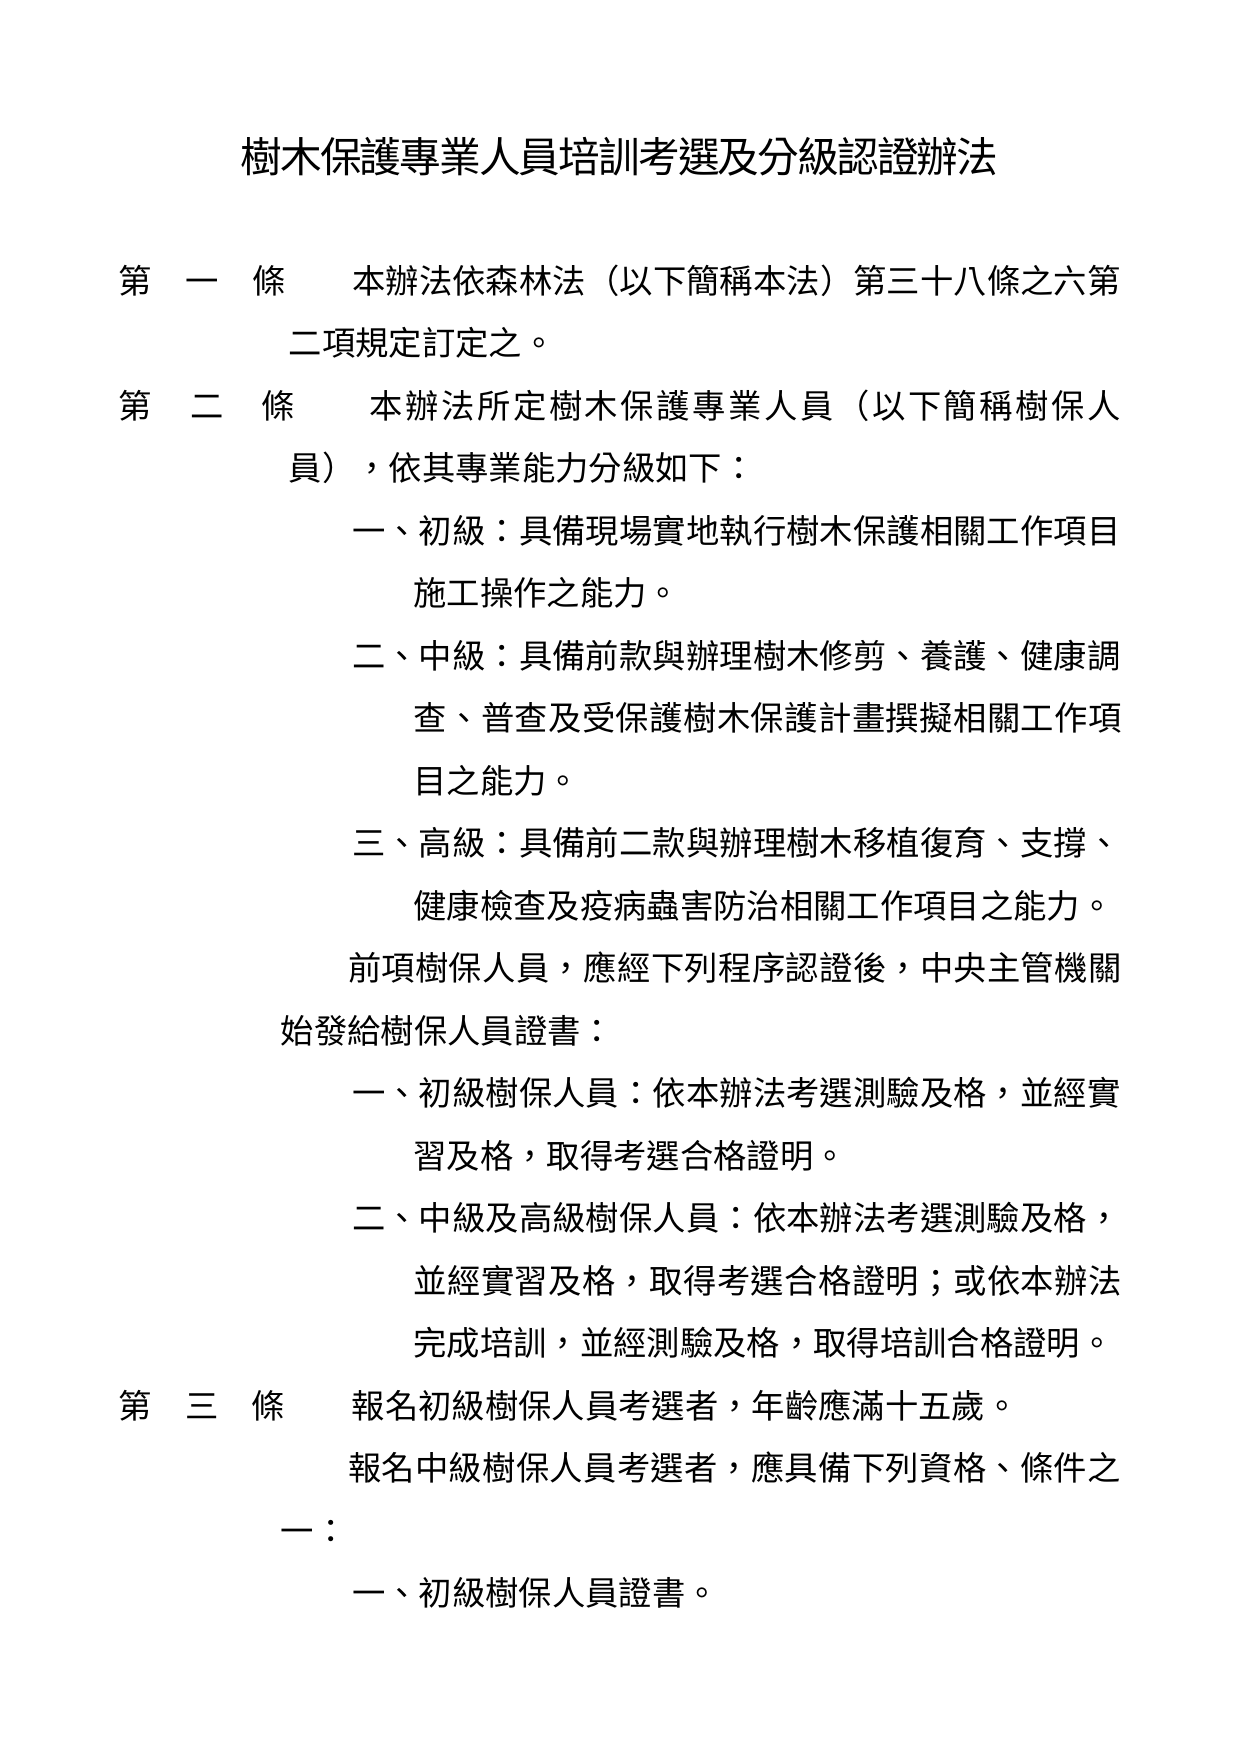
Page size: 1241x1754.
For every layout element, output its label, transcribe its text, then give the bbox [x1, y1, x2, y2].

text 第 二 條 本辦法所定樹木保護專業人員（以下簡稱樹保人員），依其專業能力分級如下： [118, 362, 1122, 487]
text 一、初級：具備現場實地執行樹木保護相關工作項目施工操作之能力。 [352, 487, 1122, 612]
text 前項樹保人員，應經下列程序認證後，中央主管機關始發給樹保人員證書： [281, 925, 1122, 1050]
text 二、中級及高級樹保人員：依本辦法考選測驗及格，並經實習及格，取得考選合格證明；或依本辦法完成培訓，並經測驗及格，取得培訓合格證明。 [352, 1175, 1122, 1362]
text 一、初級樹保人員：依本辦法考選測驗及格，並經實習及格，取得考選合格證明。 [352, 1050, 1122, 1175]
text 三、高級：具備前二款與辦理樹木移植復育、支撐、健康檢查及疫病蟲害防治相關工作項目之能力。 [352, 800, 1122, 925]
text 樹木保護專業人員培訓考選及分級認證辦法 [118, 112, 1122, 175]
text 一、初級樹保人員證書。 [352, 1550, 1122, 1612]
text 報名中級樹保人員考選者，應具備下列資格、條件之一： [281, 1425, 1122, 1550]
text 第 一 條 本辦法依森林法（以下簡稱本法）第三十八條之六第二項規定訂定之。 [118, 237, 1122, 362]
text 二、中級：具備前款與辦理樹木修剪、養護、健康調查、普查及受保護樹木保護計畫撰擬相關工作項目之能力。 [352, 612, 1122, 800]
text 第 三 條 報名初級樹保人員考選者，年齡應滿十五歲。 [118, 1362, 1122, 1425]
